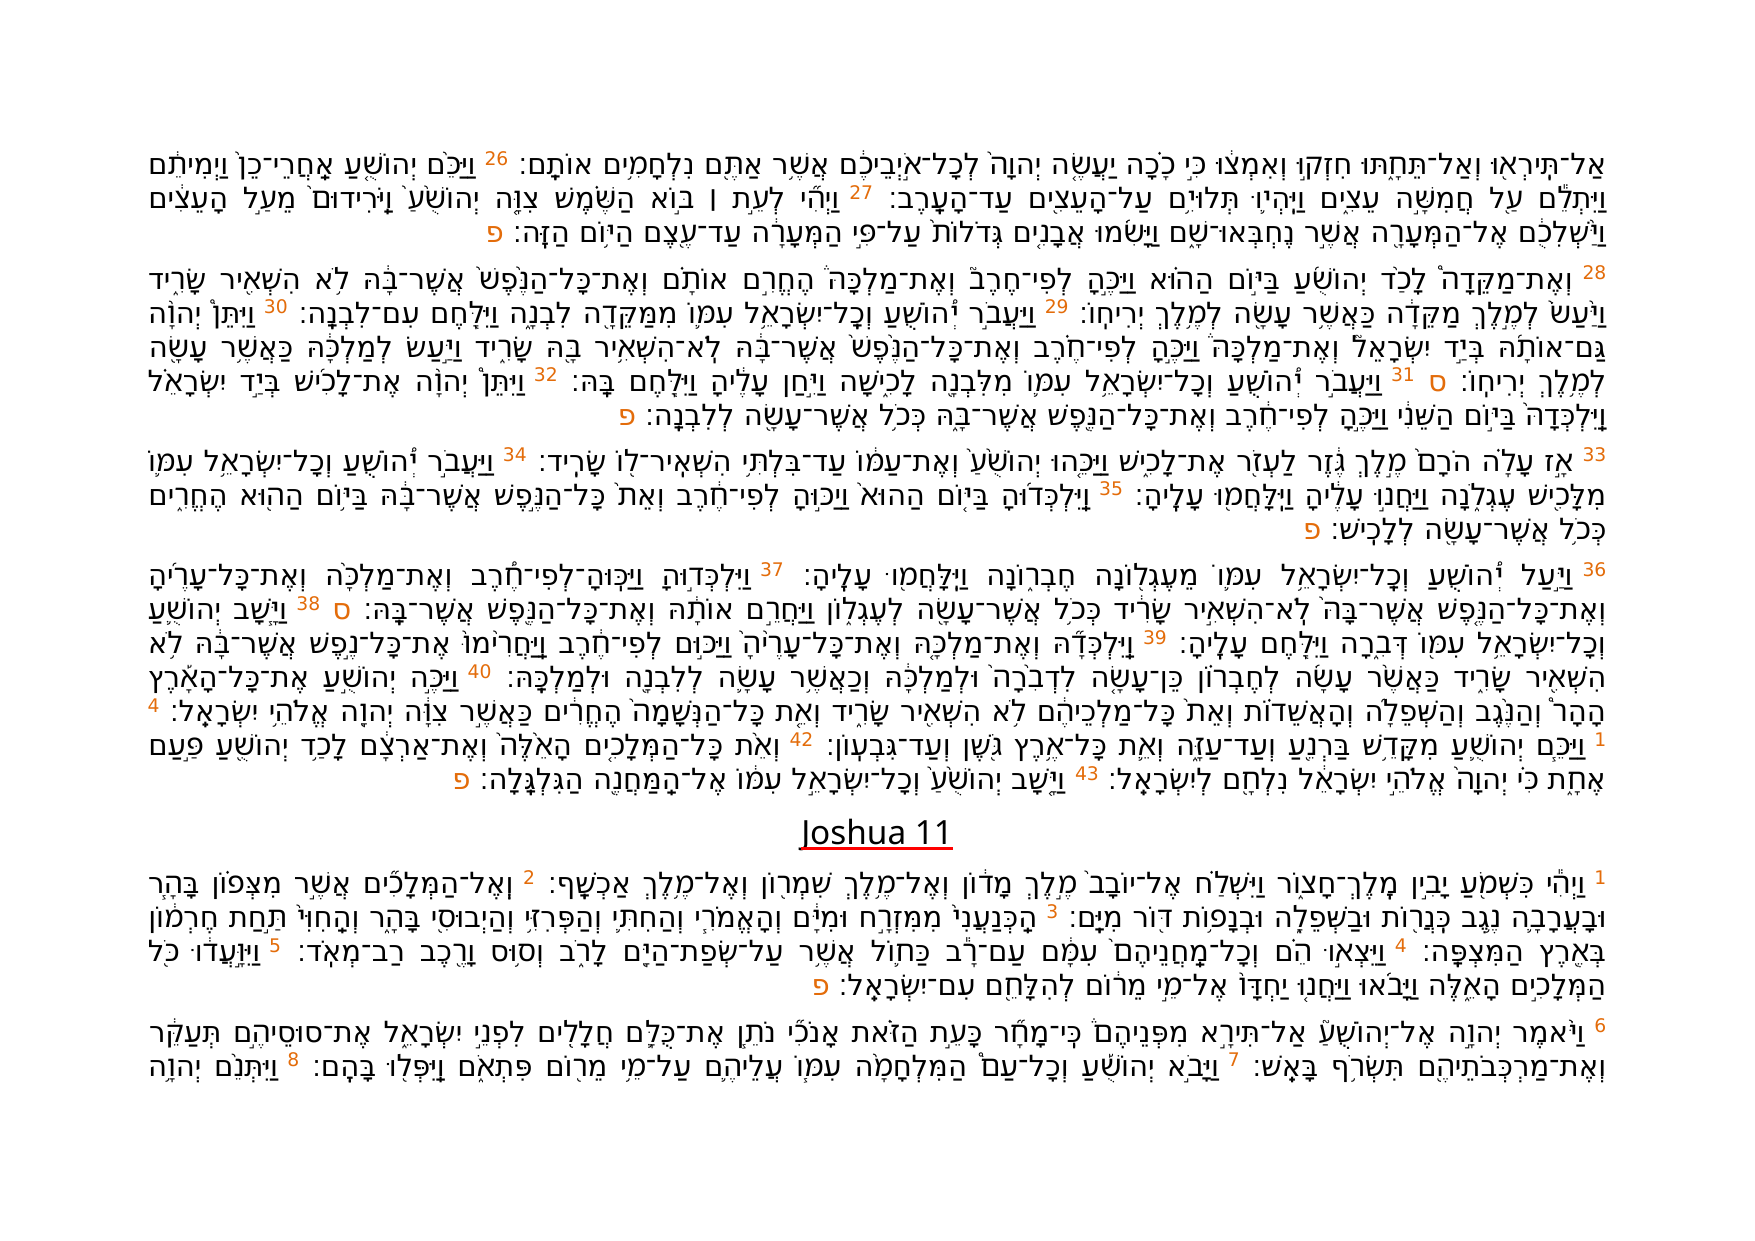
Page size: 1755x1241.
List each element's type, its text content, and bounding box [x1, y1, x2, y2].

text 36 וַיַּ֣עַל יְ֠הוֹשֻׁעַ וְכָֽל־יִשְׂרָאֵ֥ל עִמּ֛וֹ מֵעֶגְל֖וֹנָה חֶבְר֑וֹנָה וַיִּֽלָּחֲמ֖וּ עָלֶֽיהָ׃ ‬‬37 וַיִּלְכְּד֣וּהָ וַיַּכּֽוּהָ־לְפִי־חֶ֠רֶב וְאֶת־מַלְכָּ֨הּ וְאֶת־כָּל־עָרֶ֜יהָ וְאֶת־כָּל־הַנֶּ֤פֶשׁ אֲשֶׁר־בָּהּ֙ לֹֽא־הִשְׁאִ֣יר שָׂרִ֔יד כְּכֹ֥ל אֲשֶׁר־עָשָׂ֖ה לְעֶגְל֑וֹן וַיַּחֲרֵ֣ם אוֹתָ֔הּ וְאֶת־כָּל־הַנֶּ֖פֶשׁ אֲשֶׁר־בָּֽהּ׃ ס ‬‬38 וַיָּ֧שָׁב יְהוֹשֻׁ֛עַ וְכָל־יִשְׂרָאֵ֥ל עִמּ֖וֹ דְּבִ֑רָה וַיִּלָּ֖חֶם עָלֶֽיהָ׃ ‬‬39 וַֽיִּלְכְּדָ֞הּ וְאֶת־מַלְכָּ֤הּ וְאֶת־כָּל־עָרֶ֙יהָ֙ וַיַּכּ֣וּם לְפִי־חֶ֔רֶב וַֽיַּחֲרִ֙ימוּ֙ אֶת־כָּל־נֶ֣פֶשׁ אֲשֶׁר־בָּ֔הּ לֹ֥א הִשְׁאִ֖יר שָׂרִ֑יד כַּאֲשֶׁ֨ר עָשָׂ֜ה לְחֶבְר֗וֹן כֵּן־עָשָׂ֤ה לִדְבִ֙רָה֙ וּלְמַלְכָּ֔הּ וְכַאֲשֶׁ֥ר עָשָׂ֛ה לְלִבְנָ֖ה וּלְמַלְכָּֽהּ׃ ‬‬40 וַיַּכֶּ֣ה יְהוֹשֻׁ֣עַ אֶת־כָּל־הָאָ֡רֶץ הָהָר֩ וְהַנֶּ֨גֶב וְהַשְּׁפֵלָ֜ה וְהָאֲשֵׁד֗וֹת וְאֵת֙ כָּל־מַלְכֵיהֶ֔ם לֹ֥א הִשְׁאִ֖יר שָׂרִ֑יד וְאֵ֤ת כָּל־הַנְּשָׁמָה֙ הֶחֱרִ֔ים כַּאֲשֶׁ֣ר צִוָּ֔ה יְהוָ֖ה אֱלֹהֵ֥י יִשְׂרָאֵֽל׃ ‬‬41 וַיַּכֵּ֧ם יְהוֹשֻׁ֛עַ מִקָּדֵ֥שׁ בַּרְנֵ֖עַ וְעַד־עַזָּ֑ה וְאֵ֛ת כָּל־אֶ֥רֶץ גֹּ֖שֶׁן וְעַד־גִּבְעֽוֹן׃ ‬‬42 וְאֵ֨ת כָּל־הַמְּלָכִ֤ים הָאֵ֙לֶּה֙ וְאֶת־אַרְצָ֔ם לָכַ֥ד יְהוֹשֻׁ֖עַ פַּ֣עַם אֶחָ֑ת כִּ֗י יְהוָה֙ אֱלֹהֵ֣י יִשְׂרָאֵ֔ל נִלְחָ֖ם לְיִשְׂרָאֵֽל׃ ‬‬43 וַיָּ֤שָׁב יְהוֹשֻׁ֙עַ֙ וְכָל־יִשְׂרָאֵ֣ל עִמּ֔וֹ אֶל־הַֽמַּחֲנֶ֖ה הַגִּלְגָּֽלָה׃ פ ‬‬ [148, 559, 1606, 796]
text 15 וַיָּ֤שָׁב יְהוֹשֻׁ֙עַ֙ וְכָל־יִשְׂרָאֵ֣ל עִמּ֔וֹ אֶל־הַֽמַּחֲנֶ֖ה הַגִּלְגָּֽלָה׃ ‬‬16 וַיָּנֻ֕סוּ חֲמֵ֖שֶׁת הַמְּלָכִ֣ים הָאֵ֑לֶּה וַיֵּחָבְא֥וּ בַמְּעָרָ֖ה בְּמַקֵּדָֽה׃ ‬‬17 וַיֻּגַּ֖ד לִיהוֹשֻׁ֣עַ לֵאמֹ֑ר נִמְצְאוּ֙ חֲמֵ֣שֶׁת הַמְּלָכִ֔ים נֶחְבְּאִ֥ים בַּמְּעָרָ֖ה בְּמַקֵּדָֽה׃ ‬‬18 וַיֹּ֣אמֶר יְהוֹשֻׁ֔עַ גֹּ֛לּוּ אֲבָנִ֥ים גְּדֹל֖וֹת אֶל־פִּ֣י הַמְּעָרָ֑ה וְהַפְקִ֧ידוּ עָלֶ֛יהָ אֲנָשִׁ֖ים לְשָׁמְרָֽם׃ ‬‬19 וְאַתֶּם֙ אַֽל־תַּעֲמֹ֔דוּ רִדְפוּ֙ אַחֲרֵ֣י אֹֽיְבֵיכֶ֔ם וְזִנַּבְתֶּ֖ם אוֹתָ֑ם אַֽל־תִּתְּנ֗וּם לָבוֹא֙ אֶל־עָ֣רֵיהֶ֔ם כִּ֧י נְתָנָ֛ם יְהוָ֥ה אֱלֹהֵיכֶ֖ם בְּיֶדְכֶֽם׃ ‬‬20 וַיְהִי֩ כְּכַלּ֨וֹת יְהוֹשֻׁ֜עַ וּבְנֵ֣י יִשְׂרָאֵ֗ל לְהַכּוֹתָ֛ם מַכָּ֥ה גְדוֹלָֽה־מְאֹ֖ד עַד־תֻּמָּ֑ם וְהַשְּׂרִידִים֙ שָׂרְד֣וּ מֵהֶ֔ם וַיָּבֹ֖אוּ אֶל־עָרֵ֥י הַמִּבְצָֽר׃ ‬‬21 וַיָּשֻׁבוּ֩ כָל־הָעָ֨ם אֶל־הַמַּחֲנֶ֧ה אֶל־יְהוֹשֻׁ֛עַ מַקֵּדָ֖ה בְּשָׁל֑וֹם לֹֽא־חָרַ֞ץ לִבְנֵ֧י יִשְׂרָאֵ֛ל לְאִ֖ישׁ אֶת־לְשֹׁנֽוֹ׃ ‬‬22 וַיֹּ֣אמֶר יְהוֹשֻׁ֔עַ פִּתְח֖וּ אֶת־פִּ֣י הַמְּעָרָ֑ה וְהוֹצִ֣יאוּ אֵלַ֗י אֶת־חֲמֵ֛שֶׁת הַמְּלָכִ֥ים הָאֵ֖לֶּה מִן־הַמְּעָרָֽה׃ ‬‬23 וַיַּ֣עֲשׂוּ כֵ֔ן וַיֹּצִ֣יאוּ אֵלָ֗יו אֶת־חֲמֵ֛שֶׁת הַמְּלָכִ֥ים הָאֵ֖לֶּה מִן־הַמְּעָרָ֑ה אֵ֣ת ׀ מֶ֣לֶךְ יְרוּשָׁלִַ֗ם אֶת־מֶ֤לֶךְ חֶבְרוֹן֙ אֶת־מֶ֣לֶךְ יַרְמ֔וּת אֶת־מֶ֥לֶךְ לָכִ֖ישׁ אֶת־מֶ֥לֶךְ עֶגְלֽוֹן׃ ‬‬24 וַ֠יְהִי כְּֽהוֹצִיאָ֞ם אֶת־הַמְּלָכִ֣ים הָאֵלֶּה֮ אֶל־יְהוֹשֻׁעַ֒ וַיִּקְרָ֨א יְהוֹשֻׁ֜עַ אֶל־כָּל־אִ֣ישׁ יִשְׂרָאֵ֗ל וַ֠יֹּאמֶר אֶל־קְצִינֵ֞י אַנְשֵׁ֤י הַמִּלְחָמָה֙ *ההלכוא **הֶהָלְכ֣וְּּ אִתּ֔וֹ קִרְב֗וּ שִׂ֚ימוּ אֶת־רַגְלֵיכֶ֔ם עַֽל־צַוְּארֵ֖י הַמְּלָכִ֣ים הָאֵ֑לֶּה וַֽיִּקְרְב֔וּ וַיָּשִׂ֥ימוּ אֶת־רַגְלֵיהֶ֖ם עַל־צַוְּארֵיהֶֽם׃ ‬‬‬25 וַיֹּ֤אמֶר אֲלֵיהֶם֙ יְהוֹשֻׁ֔עַ אַל־תִּֽירְא֖וּ וְאַל־תֵּחָ֑תּוּ חִזְק֣וּ וְאִמְצ֔וּ כִּ֣י כָ֗כָה יַעֲשֶׂ֤ה יְהוָה֙ לְכָל־אֹ֣יְבֵיכֶ֔ם אֲשֶׁ֥ר אַתֶּ֖ם נִלְחָמִ֥ים אוֹתָֽם׃ ‬‬26 וַיַּכֵּ֨ם יְהוֹשֻׁ֤עַ אַֽחֲרֵי־כֵן֙ וַיְמִיתֵ֔ם וַיִּתְלֵ֕ם עַ֖ל חֲמִשָּׁ֣ה עֵצִ֑ים וַיִּֽהְי֛וּ תְּלוּיִ֥ם עַל־הָעֵצִ֖ים עַד־הָעָֽרֶב׃ ‬‬27 וַיְהִ֞י לְעֵ֣ת ׀ בּ֣וֹא הַשֶּׁ֗מֶשׁ צִוָּ֤ה יְהוֹשֻׁ֙עַ֙ וַיֹּֽרִידוּם֙ מֵעַ֣ל הָעֵצִ֔ים וַיַּ֨שְׁלִכֻ֔ם אֶל־הַמְּעָרָ֖ה אֲשֶׁ֣ר נֶחְבְּאוּ־שָׁ֑ם וַיָּשִׂ֜מוּ אֲבָנִ֤ים גְּדֹלוֹת֙ עַל־פִּ֣י הַמְּעָרָ֔ה עַד־עֶ֖צֶם הַיּ֥וֹם הַזֶּֽה׃ פ ‬‬ [148, 148, 1606, 249]
text 33 אָ֣ז עָלָ֗ה הֹרָם֙ מֶ֣לֶךְ גֶּ֔זֶר לַעְזֹ֖ר אֶת־לָכִ֑ישׁ וַיַּכֵּ֤הוּ יְהוֹשֻׁ֙עַ֙ וְאֶת־עַמּ֔וֹ עַד־בִּלְתִּ֥י הִשְׁאִֽיר־ל֖וֹ שָׂרִֽיד׃ ‬‬34 וַיַּעֲבֹ֣ר יְ֠הוֹשֻׁעַ וְכָל־יִשְׂרָאֵ֥ל עִמּ֛וֹ מִלָּכִ֖ישׁ עֶגְלֹ֑נָה וַיַּחֲנ֣וּ עָלֶ֔יהָ וַיִּֽלָּחֲמ֖וּ עָלֶֽיהָ׃ ‬‬35 וַֽיִּלְכְּד֜וּהָ בַּיּ֤וֹם הַהוּא֙ וַיַכּ֣וּהָ לְפִי־חֶ֔רֶב וְאֵת֙ כָּל־הַנֶּ֣פֶשׁ אֲשֶׁר־בָּ֔הּ בַּיּ֥וֹם הַה֖וּא הֶחֱרִ֑ים כְּכֹ֥ל אֲשֶׁר־עָשָׂ֖ה לְלָכִֽישׁ׃ פ ‬‬ [148, 444, 1606, 546]
text Joshua 11 [148, 809, 1606, 854]
text ‬‬6 וַיֹּ֨אמֶר יְהוָ֣ה אֶל־יְהוֹשֻׁעַ֮ אַל־תִּירָ֣א מִפְּנֵיהֶם֒ כִּֽי־מָחָ֞ר כָּעֵ֣ת הַזֹּ֗את אָנֹכִ֞י נֹתֵ֧ן אֶת־כֻּלָּ֛ם חֲלָלִ֖ים לִפְנֵ֣י יִשְׂרָאֵ֑ל אֶת־סוּסֵיהֶ֣ם תְּעַקֵּ֔ר וְאֶת־מַרְכְּבֹתֵיהֶ֖ם תִּשְׂרֹ֥ף בָּאֵֽשׁ׃ ‬‬7 וַיָּבֹ֣א יְהוֹשֻׁ֡עַ וְכָל־עַם֩ הַמִּלְחָמָ֨ה עִמּ֧וֹ עֲלֵיהֶ֛ם עַל־מֵ֥י מֵר֖וֹם פִּתְאֹ֑ם וַֽיִּפְּל֖וּ בָּהֶֽם׃ ‬‬8 וַיִּתְּנֵ֨ם יְהוָ֥ה בְּיַֽד־יִשְׂרָאֵל֮ וַיַּכּוּם֒ וַֽיִּרְדְּפ֞וּם עַד־צִיד֣וֹן רַבָּ֗ה וְעַד֙ מִשְׂרְפ֣וֹת מַ֔יִם וְעַד־בִּקְעַ֥ת מִצְפֶּ֖ה מִזְרָ֑חָה וַיַּכֻּ֕ם עַד־בִּלְתִּ֥י הִשְׁאִֽיר־לָהֶ֖ם שָׂרִֽיד׃ ‬‬9 וַיַּ֤עַשׂ לָהֶם֙ יְהוֹשֻׁ֔עַ כַּאֲשֶׁ֥ר אָֽמַר־ל֖וֹ יְהוָ֑ה אֶת־סוּסֵיהֶ֣ם עִקֵּ֔ר וְאֶת־מַרְכְּבֹתֵיהֶ֖ם שָׂרַ֥ף בָּאֵֽשׁ׃ ס ‬‬10 וַיָּ֨שָׁב יְהוֹשֻׁ֜עַ בָּעֵ֤ת הַהִיא֙ וַיִּלְכֹּ֣ד אֶת־חָצ֔וֹר וְאֶת־מַלְכָּ֖הּ הִכָּ֣ה בֶחָ֑רֶב כִּֽי־חָצ֣וֹר לְפָנִ֔ים הִ֕יא רֹ֖אשׁ כָּל־הַמַּמְלָכ֥וֹת הָאֵֽלֶּה׃ ‬‬11 וַ֠יַּכּוּ אֶת־כָּל־הַנֶּ֨פֶשׁ אֲשֶׁר־בָּ֤הּ לְפִי־חֶ֙רֶב֙ הַֽחֲרֵ֔ם לֹ֥א נוֹתַ֖ר כָּל־נְשָׁמָ֑ה וְאֶת־חָצ֖וֹר שָׂרַ֥ף בָּאֵֽשׁ׃ ‬‬12 וְֽאֶת־כָּל־עָרֵ֣י הַמְּלָכֽ͏ִים־הָ֠אֵלֶּה וְֽאֶת־כָּל־מַלְכֵיהֶ֞ם לָכַ֧ד יְהוֹשֻׁ֛עַ וַיַּכֵּ֥ם לְפִי־חֶ֖רֶב הֶחֱרִ֣ים אוֹתָ֑ם כַּאֲשֶׁ֣ר צִוָּ֔ה מֹשֶׁ֖ה עֶ֥בֶד יְהוָֽה׃ ‬‬13 רַ֣ק כָּל־הֶעָרִ֗ים הָעֹֽמְדוֹת֙ עַל־תִּלָּ֔ם לֹ֥א שְׂרָפָ֖ם יִשְׂרָאֵ֑ל זוּלָתִ֛י אֶת־חָצ֥וֹר לְבַדָּ֖הּ שָׂרַ֥ף יְהוֹשֻֽׁעַ׃ ‬‬14 וְ֠כֹל שְׁלַ֞ל הֶעָרִ֤ים הָאֵ֙לֶּה֙ וְהַבְּהֵמָ֔ה בָּזְז֥וּ לָהֶ֖ם בְּנֵ֣י יִשְׂרָאֵ֑ל רַ֣ק אֶֽת־כָּל־הָאָדָ֞ם הִכּ֣וּ לְפִי־חֶ֗רֶב עַד־הִשְׁמִדָם֙ אוֹתָ֔ם לֹ֥א הִשְׁאִ֖ירוּ כָּל־נְשָׁמָֽה׃ ‬‬15 כַּאֲשֶׁ֨ר צִוָּ֤ה יְהוָה֙ אֶת־מֹשֶׁ֣ה עַבְדּ֔וֹ כֵּן־צִוָּ֥ה מֹשֶׁ֖ה אֶת־יְהוֹשֻׁ֑עַ וְכֵן֙ עָשָׂ֣ה יְהוֹשֻׁ֔עַ לֹֽא־הֵסִ֣יר דָּבָ֔ר מִכֹּ֛ל אֲשֶׁר־צִוָּ֥ה יְהוָ֖ה אֶת־מֹשֶֽׁה׃ ‬‬16 וַיִקַּ֨ח יְהוֹשֻׁ֜עַ אֶת־כָּל־הָאָ֣רֶץ הַזֹּ֗את הָהָ֤ר וְאֶת־כָּל־הַנֶּ֙גֶב֙ וְאֵת֙ כָּל־אֶ֣רֶץ הַגֹּ֔שֶׁן וְאֶת־הַשְּׁפֵלָ֖ה וְאֶת־הָעֲרָבָ֑ה וְאֶת־הַ֥ר יִשְׂרָאֵ֖ל וּשְׁפֵלָתֹֽה׃ ‬‬17 מִן־הָהָ֤ר הֶֽחָלָק֙ הָעוֹלֶ֣ה שֵׂעִ֔יר וְעַד־בַּ֤עַל גָּד֙ בְּבִקְעַ֣ת הַלְּבָנ֔וֹן תַּ֖חַת הַר־חֶרְמ֑וֹן וְאֵ֤ת כָּל־מַלְכֵיהֶם֙ לָכַ֔ד וַיַּכֵּ֖ם וַיְמִיתֵֽם׃ ‬‬18 יָמִ֣ים רַבִּ֗ים עָשָׂ֧ה יְהוֹשֻׁ֛עַ אֶת־כָּל־הַמְּלָכִ֥ים הָאֵ֖לֶּה מִלְחָמָֽה׃ ‬‬19 לֹֽא־הָיְתָ֣ה עִ֗יר אֲשֶׁ֤ר הִשְׁלִ֙ימָה֙ אֶל־בְּנֵ֣י יִשְׂרָאֵ֔ל בִּלְתִּ֥י הַחִוִּ֖י יֹשְׁבֵ֣י גִבְע֑וֹן אֶת־הַכֹּ֖ל לָקְח֥וּ בַמִּלְחָמָֽה׃ ‬‬20 כִּ֣י מֵאֵ֣ת יְהוָ֣ה ׀ הָיְתָ֡ה לְחַזֵּ֣ק אֶת־לִבָּם֩ לִקְרַ֨את הַמִּלְחָמָ֤ה אֶת־יִשְׂרָאֵל֙ לְמַ֣עַן הַֽחֲרִימָ֔ם לְבִלְתִּ֥י הֱיוֹת־לָהֶ֖ם תְּחִנָּ֑ה כִּ֚י לְמַ֣עַן הַשְׁמִידָ֔ם כַּאֲשֶׁ֛ר צִוָּ֥ה יְהוָ֖ה אֶת־מֹשֶֽׁה׃ ס ‬‬21 וַיָּבֹ֨א יְהוֹשֻׁ֜עַ בָּעֵ֣ת הַהִ֗יא וַיַּכְרֵ֤ת אֶת־הָֽעֲנָקִים֙ מִן־הָהָ֤ר מִן־חֶבְרוֹן֙ מִן־דְּבִ֣ר מִן־עֲנָ֔ב וּמִכֹּל֙ הַ֣ר יְהוּדָ֔ה וּמִכֹּ֖ל הַ֣ר יִשְׂרָאֵ֑ל עִם־עָרֵיהֶ֖ם הֶחֱרִימָ֥ם יְהוֹשֻֽׁעַ׃ ‬‬22 לֹֽא־נוֹתַ֣ר עֲנָקִ֔ים בְּאֶ֖רֶץ בְּנֵ֣י יִשְׂרָאֵ֑ל רַ֗ק בְּעַזָּ֛ה בְּגַ֥ת וּבְאַשְׁדּ֖וֹד נִשְׁאָֽרוּ׃ ‬‬23 וַיִּקַּ֨ח יְהוֹשֻׁ֜עַ אֶת־כָּל־הָאָ֗רֶץ כְּ֠כֹל אֲשֶׁ֨ר דִּבֶּ֣ר יְהוָה֮ אֶל־מֹשֶׁה֒ וַיִּתְּנָהּ֩ יְהוֹשֻׁ֨עַ לְנַחֲלָ֧ה לְיִשְׂרָאֵ֛ל כְּמַחְלְקֹתָ֖ם לְשִׁבְטֵיהֶ֑ם וְהָאָ֥רֶץ שָׁקְטָ֖ה מִמִּלְחָמָֽה׃ פ ‬‬ [148, 1015, 1606, 1083]
text 1 וַיְהִ֕י כִּשְׁמֹ֖עַ יָבִ֣ין מֶֽלֶךְ־חָצ֑וֹר וַיִּשְׁלַ֗ח אֶל־יוֹבָב֙ מֶ֣לֶךְ מָד֔וֹן וְאֶל־מֶ֥לֶךְ שִׁמְר֖וֹן וְאֶל־מֶ֥לֶךְ אַכְשָֽׁף׃ 2 וְֽאֶל־הַמְּלָכִ֞ים אֲשֶׁ֣ר מִצְּפ֗וֹן בָּהָ֧ר וּבָעֲרָבָ֛ה נֶ֥גֶב כִּֽנֲר֖וֹת וּבַשְּׁפֵלָ֑ה וּבְנָפ֥וֹת דּ֖וֹר מִיָּֽם׃ ‬‬3 הַֽכְּנַעֲנִי֙ מִמִּזְרָ֣ח וּמִיָּ֔ם וְהָאֱמֹרִ֧י וְהַחִתִּ֛י וְהַפְּרִזִּ֥י וְהַיְבוּסִ֖י בָּהָ֑ר וְהַֽחִוִּי֙ תַּ֣חַת חֶרְמ֔וֹן בְּאֶ֖רֶץ הַמִּצְפָּֽה׃ ‬‬4 וַיֵּצְא֣וּ הֵ֗ם וְכָל־מַֽחֲנֵיהֶם֙ עִמָּ֔ם עַם־רָ֕ב כַּח֛וֹל אֲשֶׁ֥ר עַל־שְׂפַת־הַיָּ֖ם לָרֹ֑ב וְס֥וּס וָרֶ֖כֶב רַב־מְאֹֽד׃ ‬‬5 וַיִּוָּ֣עֲד֔וּ כֹּ֖ל הַמְּלָכִ֣ים הָאֵ֑לֶּה וַיָּבֹ֜אוּ וַיַּחֲנ֤וּ יַחְדָּו֙ אֶל־מֵ֣י מֵר֔וֹם לְהִלָּחֵ֖ם עִם־יִשְׂרָאֵֽל׃ פ ‬ [148, 867, 1606, 1003]
text 28 וְאֶת־מַקֵּדָה֩ לָכַ֨ד יְהוֹשֻׁ֜עַ בַּיּ֣וֹם הַה֗וּא וַיַּכֶּ֣הָ לְפִי־חֶרֶב֮ וְאֶת־מַלְכָּהּ֒ הֶחֱרִ֣ם אוֹתָ֗ם וְאֶת־כָּל־הַנֶּ֙פֶשׁ֙ אֲשֶׁר־בָּ֔הּ לֹ֥א הִשְׁאִ֖יר שָׂרִ֑יד וַיַּ֙עַשׂ֙ לְמֶ֣לֶךְ מַקֵּדָ֔ה כַּאֲשֶׁ֥ר עָשָׂ֖ה לְמֶ֥לֶךְ יְרִיחֽוֹ׃ ‬‬29 וַיַּעֲבֹ֣ר יְ֠הוֹשֻׁעַ וְכָֽל־יִשְׂרָאֵ֥ל עִמּ֛וֹ מִמַּקֵּדָ֖ה לִבְנָ֑ה וַיִּלָּ֖חֶם עִם־לִבְנָֽה׃ ‬‬30 וַיִּתֵּן֩ יְהוָ֨ה גַּם־אוֹתָ֜הּ בְּיַ֣ד יִשְׂרָאֵל֘ וְאֶת־מַלְכָּהּ֒ וַיַּכֶּ֣הָ לְפִי־חֶ֗רֶב וְאֶת־כָּל־הַנֶּ֙פֶשׁ֙ אֲשֶׁר־בָּ֔הּ לֹֽא־הִשְׁאִ֥יר בָּ֖הּ שָׂרִ֑יד וַיַּ֣עַשׂ לְמַלְכָּ֔הּ כַּאֲשֶׁ֥ר עָשָׂ֖ה לְמֶ֥לֶךְ יְרִיחֽוֹ׃ ס ‬‬31 וַיַּעֲבֹ֣ר יְ֠הוֹשֻׁעַ וְכָל־יִשְׂרָאֵ֥ל עִמּ֛וֹ מִלִּבְנָ֖ה לָכִ֑ישָׁה וַיִּ֣חַן עָלֶ֔יהָ וַיִּלָּ֖חֶם בָּֽהּ׃ ‬‬32 וַיִּתֵּן֩ יְהוָ֨ה אֶת־לָכִ֜ישׁ בְּיַ֣ד יִשְׂרָאֵ֗ל וַֽיִּלְכְּדָהּ֙ בַּיּ֣וֹם הַשֵּׁנִ֔י וַיַּכֶּ֣הָ לְפִי־חֶ֔רֶב וְאֶת־כָּל־הַנֶּ֖פֶשׁ אֲשֶׁר־בָּ֑הּ כְּכֹ֥ל אֲשֶׁר־עָשָׂ֖ה לְלִבְנָֽה׃ פ ‬‬ [148, 262, 1606, 432]
